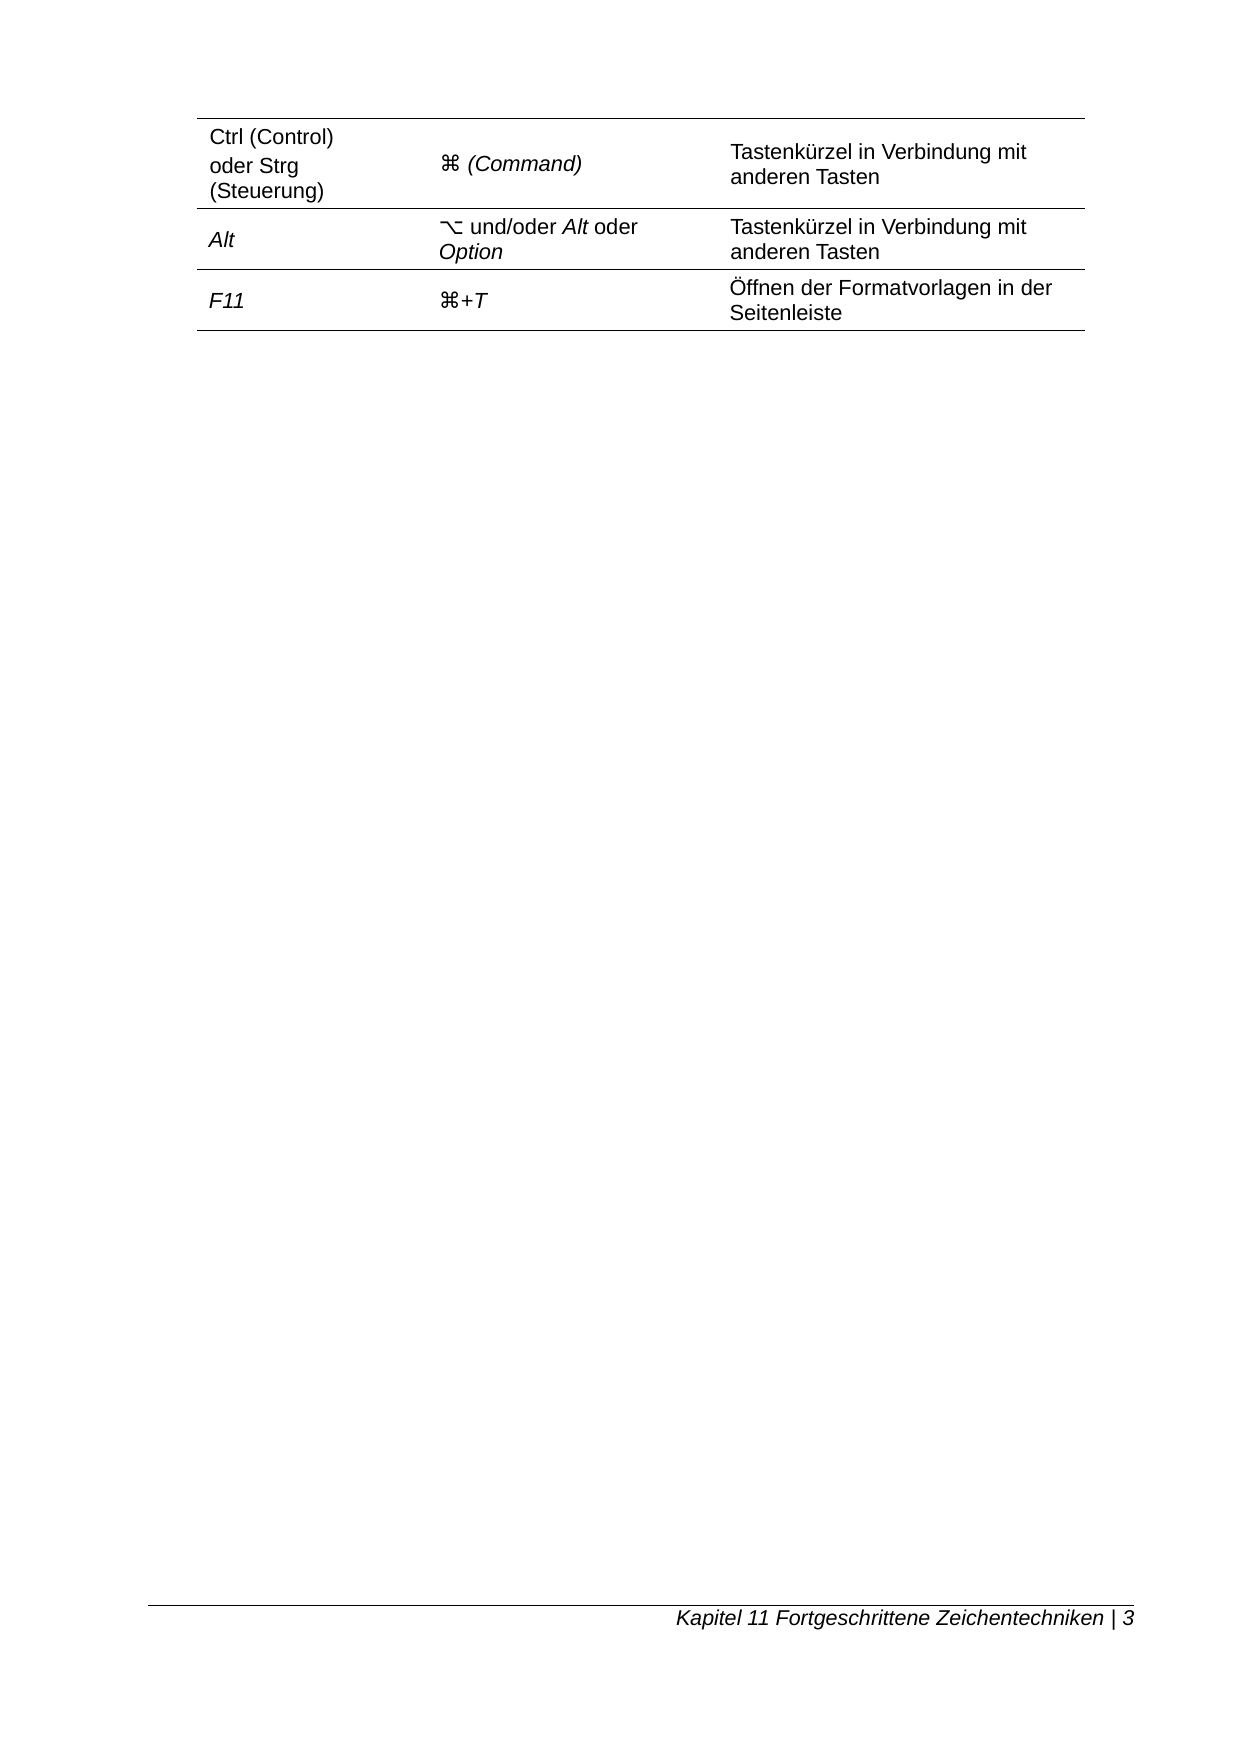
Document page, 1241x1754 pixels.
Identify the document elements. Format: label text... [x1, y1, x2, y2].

table_cell Tastenkürzel in Verbindung mit anderen Tasten [718, 119, 1085, 208]
table_cell Alt [197, 209, 427, 269]
table_cell ⌥ und/oder Alt oder Option [427, 209, 718, 269]
table_cell ⌘+T [427, 270, 718, 330]
table_cell ⌘ (Command) [427, 119, 718, 208]
table_cell Ctrl (Control) oder Strg (Steuerung) [197, 119, 427, 208]
table_cell Öffnen der Formatvorlagen in der Seitenleiste [718, 270, 1085, 330]
table_cell Tastenkürzel in Verbindung mit anderen Tasten [718, 209, 1085, 269]
table_cell F11 [197, 270, 427, 330]
